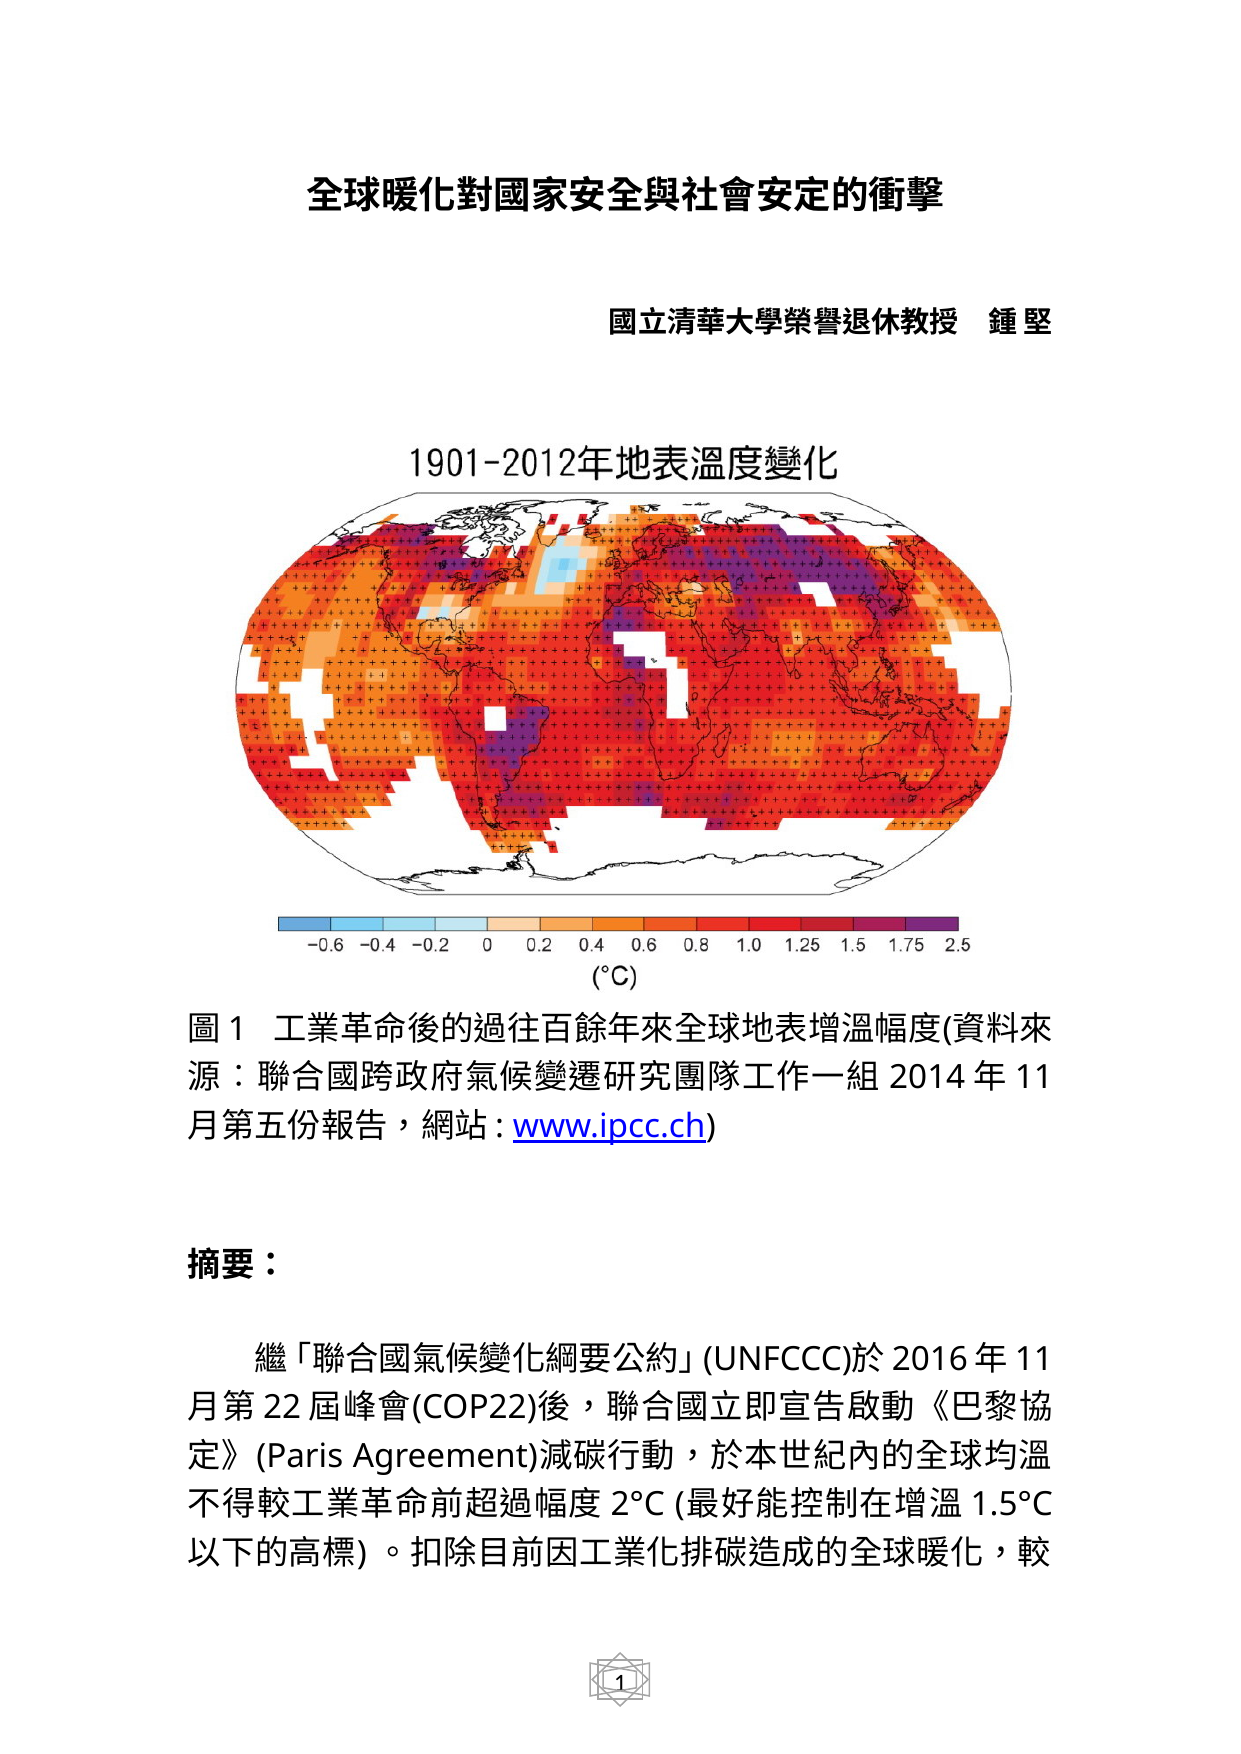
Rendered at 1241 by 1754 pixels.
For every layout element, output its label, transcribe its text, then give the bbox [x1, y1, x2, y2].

text 摘要： [187, 1238, 1053, 1286]
text 全球暖化對國家安全與社會安定的衝擊 [187, 164, 1053, 219]
text 繼「聯合國氣候變化綱要公約」(UNFCCC)於2016年11月第22屆峰會(COP22)後，聯合國立即宣告啟動《巴黎協定》(Paris Agreement)減碳行動，於本世紀內的全球均溫不得較工業革命前超過幅度2°C (最好能控制在增溫1.5°C以下的高標) 。扣除目前因工業化排碳造成的全球暖化，較 [187, 1332, 1053, 1574]
picture [204, 428, 1031, 993]
text 圖1 工業革命後的過往百餘年來全球地表增溫幅度(資料來源︰聯合國跨政府氣候變遷研究團隊工作一組2014年11月第五份報告，網站 : www.ipcc.ch) [187, 1002, 1053, 1147]
text 國立清華大學榮譽退休教授 鍾 堅 [187, 298, 1053, 340]
